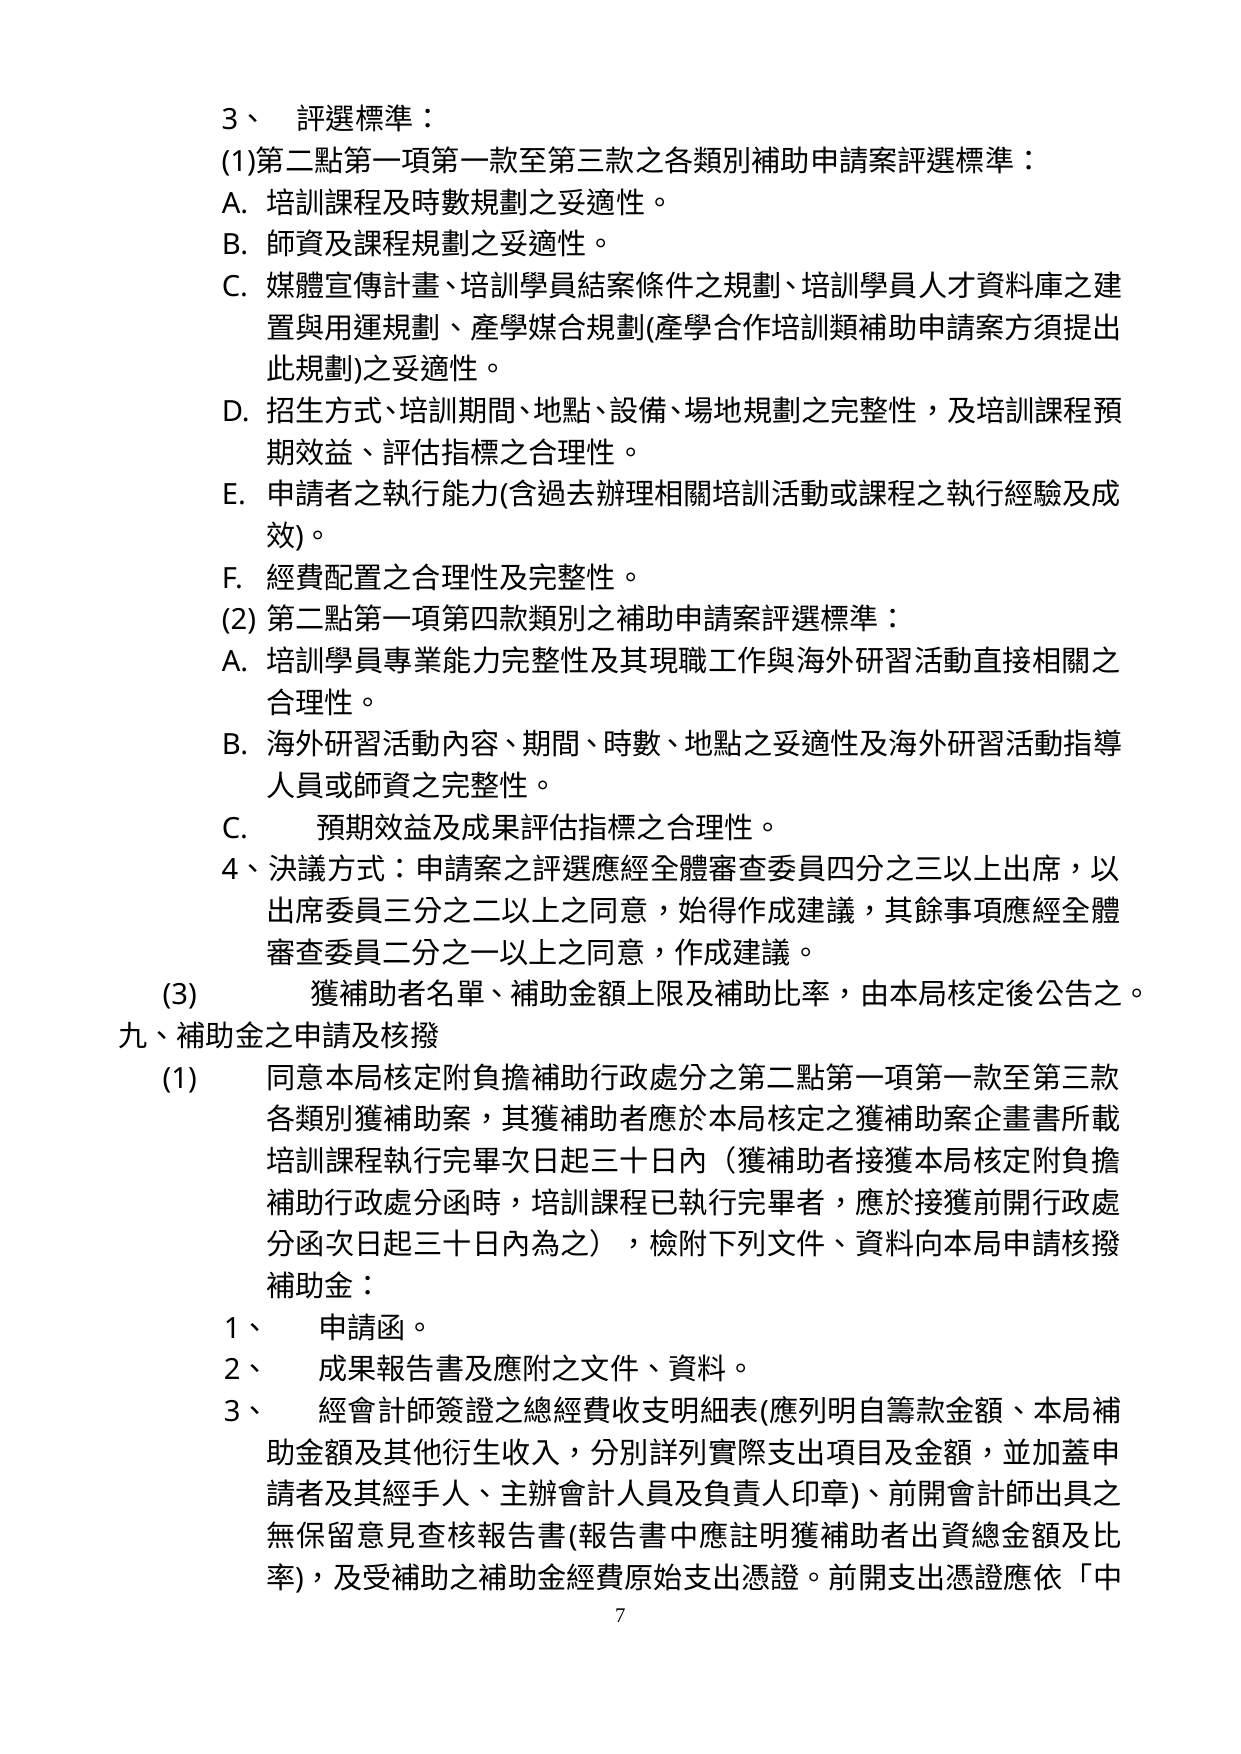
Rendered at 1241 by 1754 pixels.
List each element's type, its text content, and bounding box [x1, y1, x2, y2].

text 九、補助金之申請及核撥 [118, 1013, 1122, 1055]
list 培訓課程及時數規劃之妥適性。 [222, 180, 1122, 221]
list 師資及課程規劃之妥適性。 [222, 221, 1122, 263]
list 招生方式、培訓期間、地點、設備、場地規劃之完整性，及培訓課程預期效益、評估指標之合理性。 [222, 388, 1122, 471]
list 海外研習活動內容、期間、時數、地點之妥適性及海外研習活動指導人員或師資之完整性。 [222, 721, 1122, 805]
list 決議方式：申請案之評選應經全體審查委員四分之三以上出席，以出席委員三分之二以上之同意，始得作成建議，其餘事項應經全體審查委員二分之一以上之同意，作成建議。 [221, 846, 1122, 971]
list 培訓學員專業能力完整性及其現職工作與海外研習活動直接相關之合理性。 [222, 638, 1122, 721]
list 第二點第一項第四款類別之補助申請案評選標準： [222, 596, 1122, 638]
text (1)第二點第一項第一款至第三款之各類別補助申請案評選標準： [221, 138, 1122, 180]
list 經費配置之合理性及完整性。 [222, 555, 1122, 596]
list 媒體宣傳計畫、培訓學員結案條件之規劃、培訓學員人才資料庫之建置與用運規劃、產學媒合規劃(產學合作培訓類補助申請案方須提出此規劃)之妥適性。 [222, 263, 1122, 388]
list 申請者之執行能力(含過去辦理相關培訓活動或課程之執行經驗及成效)。 [222, 471, 1122, 555]
list 成果報告書及應附之文件、資料。 [224, 1346, 1122, 1388]
list 評選標準： [221, 96, 1122, 138]
list 同意本局核定附負擔補助行政處分之第二點第一項第一款至第三款各類別獲補助案，其獲補助者應於本局核定之獲補助案企畫書所載培訓課程執行完畢次日起三十日內（獲補助者接獲本局核定附負擔補助行政處分函時，培訓課程已執行完畢者，應於接獲前開行政處分函次日起三十日內為之），檢附下列文件、資料向本局申請核撥補助金： [162, 1055, 1122, 1305]
list 獲補助者名單、補助金額上限及補助比率，由本局核定後公告之。 [162, 971, 1122, 1013]
list 申請函。 [224, 1305, 1122, 1346]
list 經會計師簽證之總經費收支明細表(應列明自籌款金額、本局補助金額及其他衍生收入，分別詳列實際支出項目及金額，並加蓋申請者及其經手人、主辦會計人員及負責人印章)、前開會計師出具之無保留意見查核報告書(報告書中應註明獲補助者出資總金額及比率)，及受補助之補助金經費原始支出憑證。前開支出憑證應依「中 [224, 1388, 1122, 1596]
list 預期效益及成果評估指標之合理性。 [222, 805, 1122, 846]
